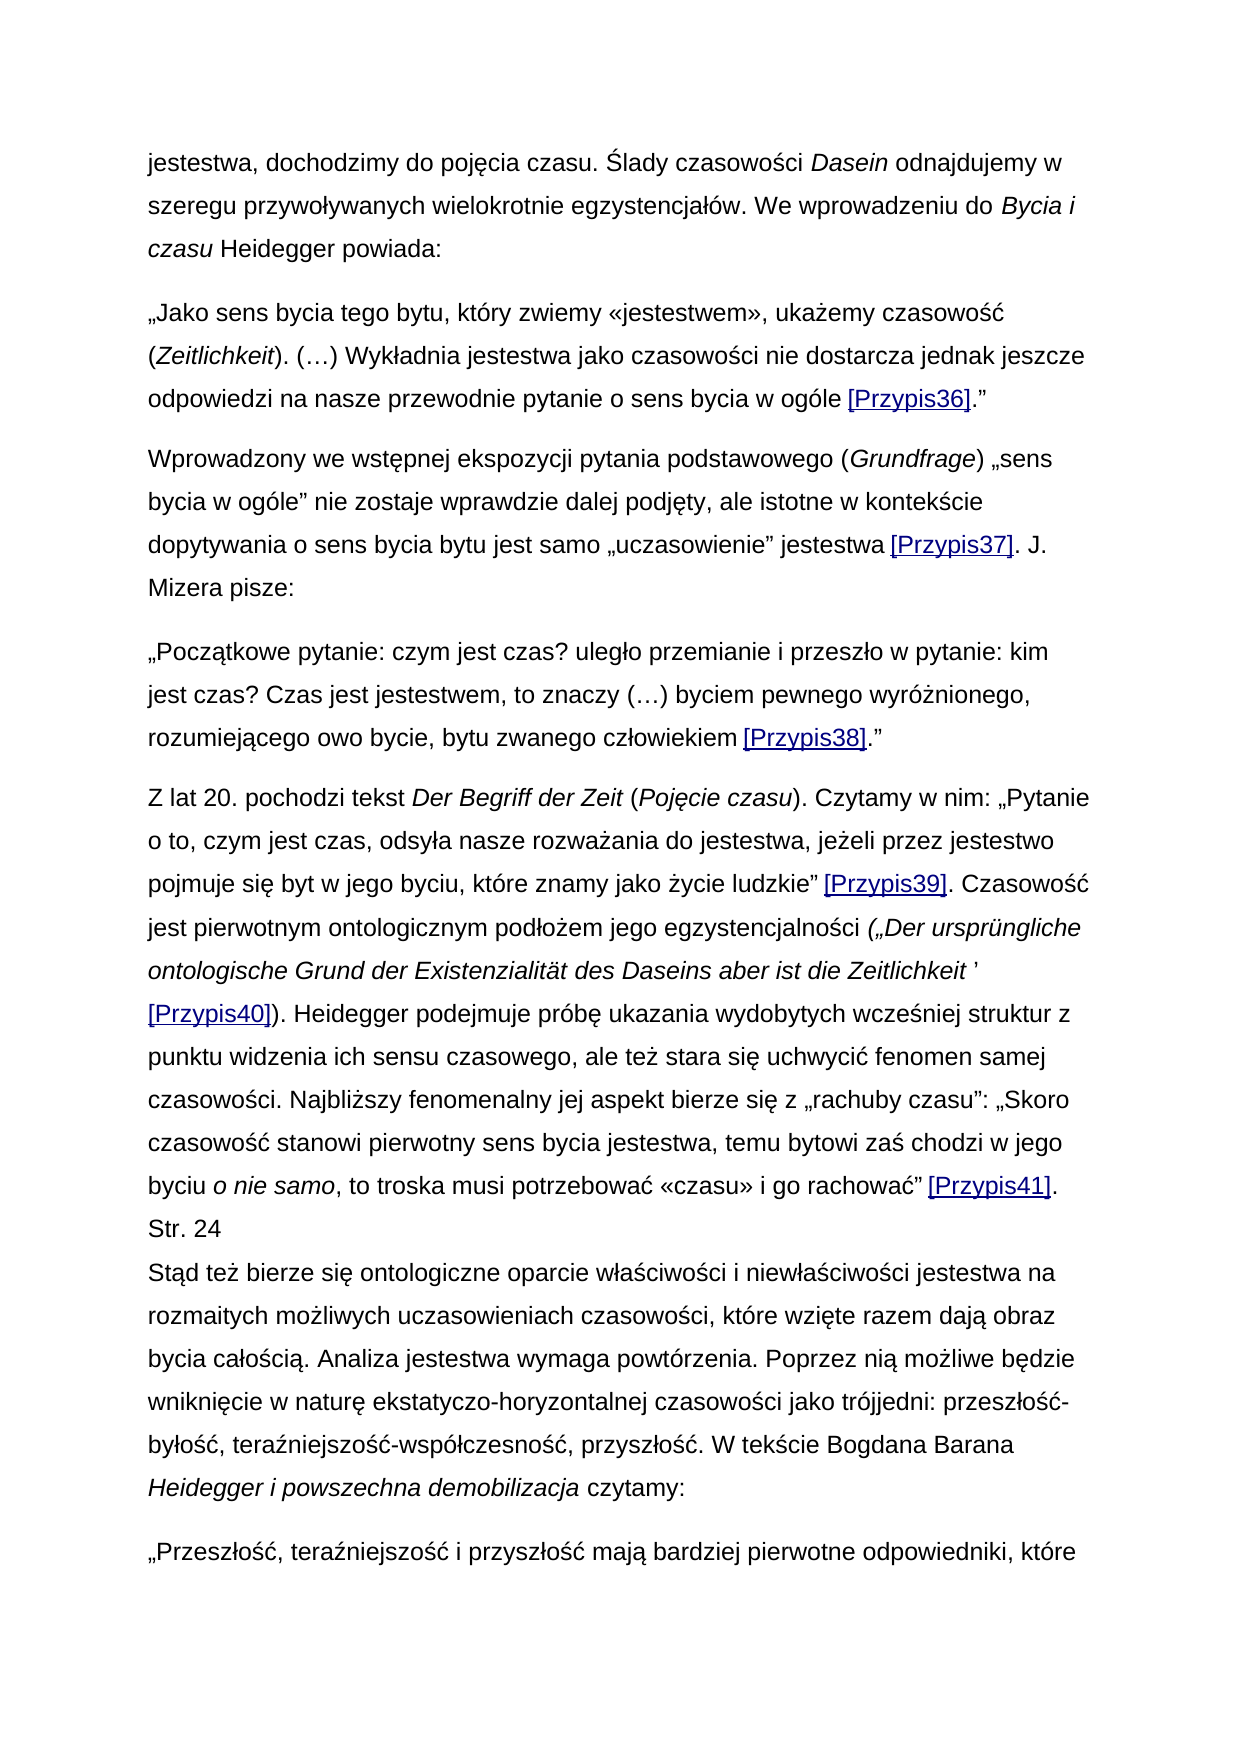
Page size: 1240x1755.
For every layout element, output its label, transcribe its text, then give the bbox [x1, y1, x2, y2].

text „Początkowe pytanie: czym jest czas? uległo przemianie i przeszło w pytanie: kim jest czas? Czas jest jestestwem, to znaczy (…) byciem pewnego wyróżnionego, rozumiejącego owo bycie, bytu zwanego człowiekiem [Przypis38].” [148, 637, 1092, 752]
text Wprowadzony we wstępnej ekspozycji pytania podstawowego (Grundfrage) „sens bycia w ogóle” nie zostaje wprawdzie dalej podjęty, ale istotne w kontekście dopytywania o sens bycia bytu jest samo „uczasowienie” jestestwa [Przypis37]. J. Mizera pisze: [148, 444, 1092, 602]
text jestestwa, dochodzimy do pojęcia czasu. Ślady czasowości Dasein odnajdujemy w szeregu przywoływanych wielokrotnie egzystencjałów. We wprowadzeniu do Bycia i czasu Heidegger powiada: [148, 148, 1092, 263]
text Stąd też bierze się ontologiczne oparcie właściwości i niewłaściwości jestestwa na rozmaitych możliwych uczasowieniach czasowości, które wzięte razem dają obraz bycia całością. Analiza jestestwa wymaga powtórzenia. Poprzez nią możliwe będzie wniknięcie w naturę ekstatyczo-horyzontalnej czasowości jako trójjedni: przeszłość-byłość, teraźniejszość-współczesność, przyszłość. W tekście Bogdana Barana Heidegger i powszechna demobilizacja czytamy: [148, 1258, 1092, 1502]
text Str. 24 [148, 1214, 1092, 1243]
text „Przeszłość, teraźniejszość i przyszłość mają bardziej pierwotne odpowiedniki, które [148, 1537, 1092, 1566]
text Z lat 20. pochodzi tekst Der Begriff der Zeit (Pojęcie czasu). Czytamy w nim: „Pytanie o to, czym jest czas, odsyła nasze rozważania do jestestwa, jeżeli przez jestestwo pojmuje się byt w jego byciu, które znamy jako życie ludzkie” [Przypis39]. Czasowość jest pierwotnym ontologicznym podłożem jego egzystencjalności („Der ursprüngliche ontologische Grund der Existenzialität des Daseins aber ist die Zeitlichkeit ’ [Przypis40]). Heidegger podejmuje próbę ukazania wydobytych wcześniej struktur z punktu widzenia ich sensu czasowego, ale też stara się uchwycić fenomen samej czasowości. Najbliższy fenomenalny jej aspekt bierze się z „rachuby czasu”: „Skoro czasowość stanowi pierwotny sens bycia jestestwa, temu bytowi zaś chodzi w jego byciu o nie samo, to troska musi potrzebować «czasu» i go rachować” [Przypis41]. [148, 783, 1092, 1200]
text „Jako sens bycia tego bytu, który zwiemy «jestestwem», ukażemy czasowość (Zeitlichkeit). (…) Wykładnia jestestwa jako czasowości nie dostarcza jednak jeszcze odpowiedzi na nasze przewodnie pytanie o sens bycia w ogóle [Przypis36].” [148, 298, 1092, 413]
